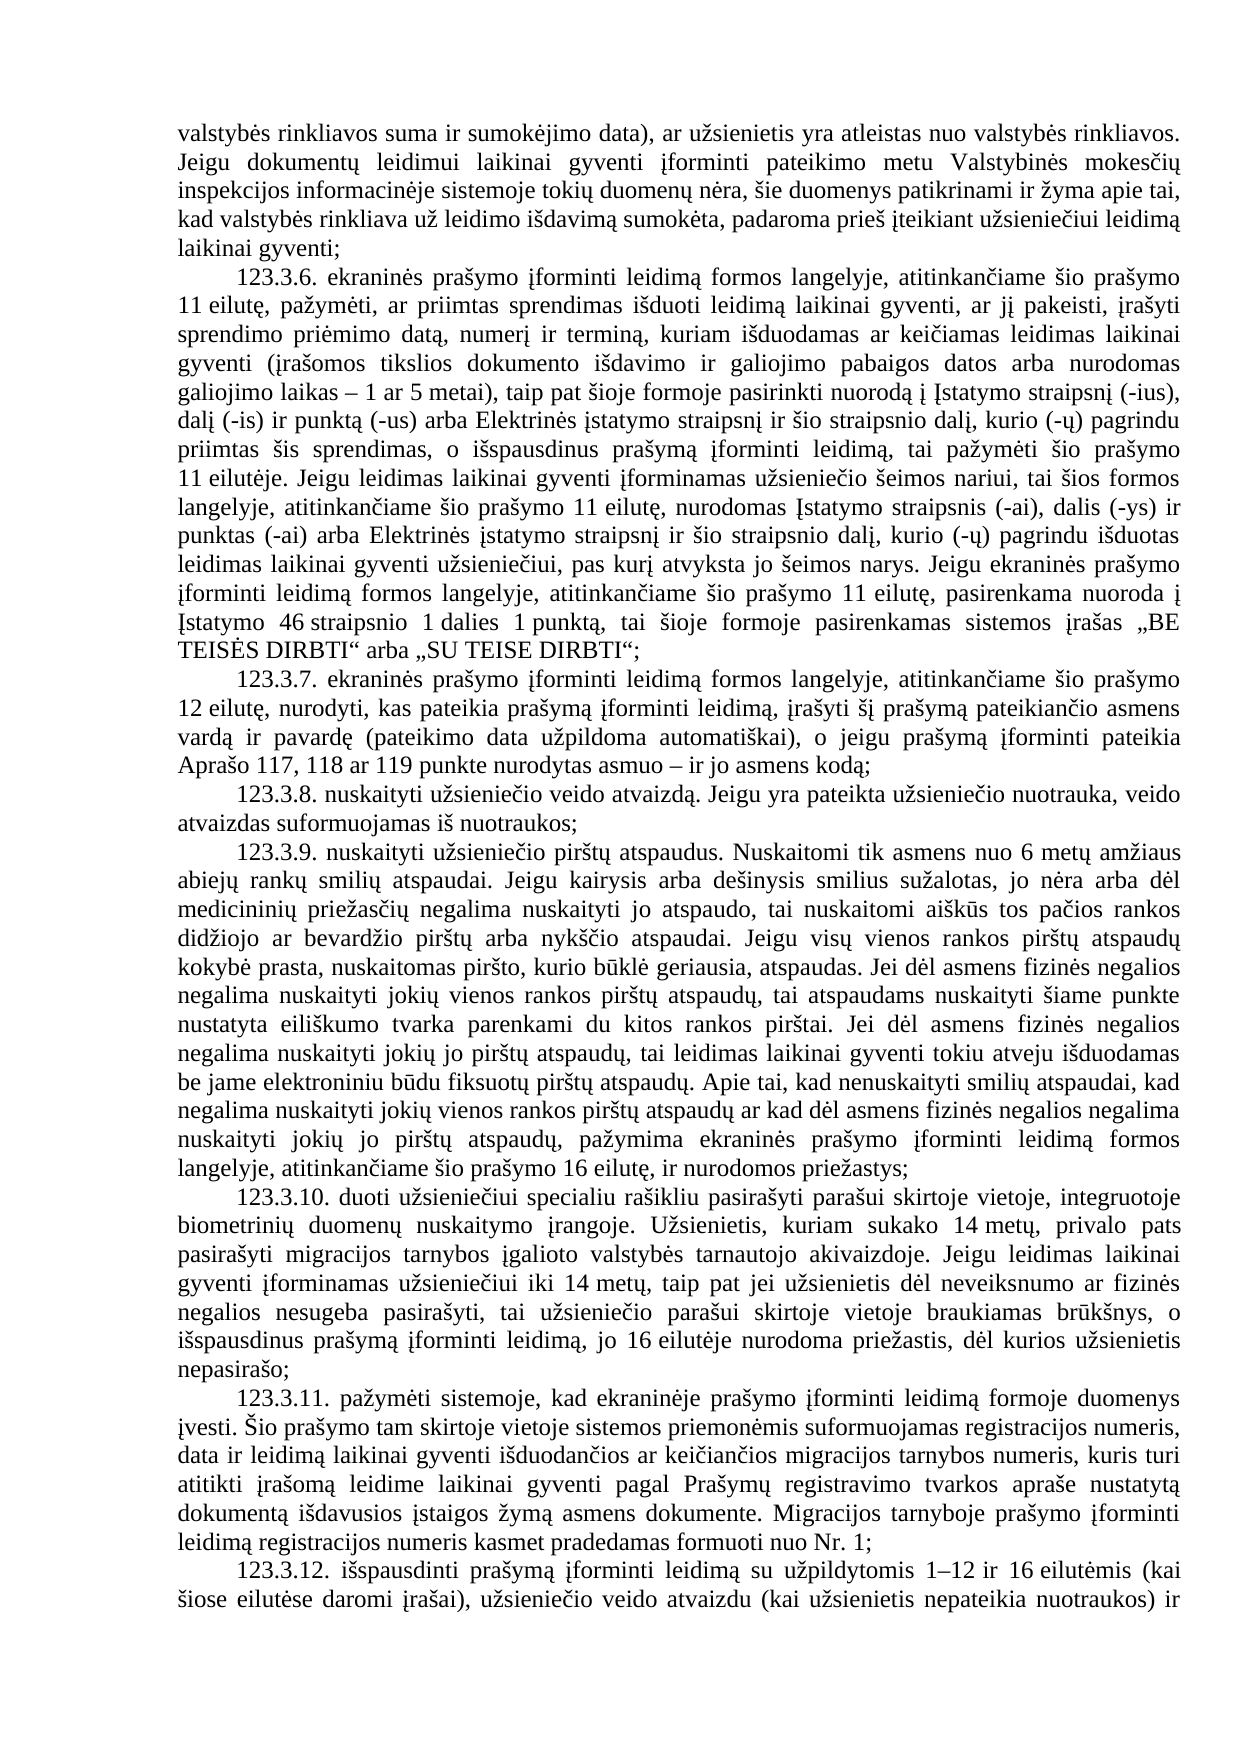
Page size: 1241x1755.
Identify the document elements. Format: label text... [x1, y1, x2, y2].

text 123.3.7. ekraninės prašymo įforminti leidimą formos langelyje, atitinkančiame šio prašymo 12 eilutę, nurodyti, kas pateikia prašymą įforminti leidimą, įrašyti šį prašymą pateikiančio asmens vardą ir pavardę (pateikimo data užpildoma automatiškai), o jeigu prašymą įforminti pateikia Aprašo 117, 118 ar 119 punkte nurodytas asmuo – ir jo asmens kodą; [177, 664, 1181, 779]
text 123.3.12. išspausdinti prašymą įforminti leidimą su užpildytomis 1–12 ir 16 eilutėmis (kai šiose eilutėse daromi įrašai), užsieniečio veido atvaizdu (kai užsienietis nepateikia nuotraukos) ir [177, 1556, 1181, 1613]
text 123.3.11. pažymėti sistemoje, kad ekraninėje prašymo įforminti leidimą formoje duomenys įvesti. Šio prašymo tam skirtoje vietoje sistemos priemonėmis suformuojamas registracijos numeris, data ir leidimą laikinai gyventi išduodančios ar keičiančios migracijos tarnybos numeris, kuris turi atitikti įrašomą leidime laikinai gyventi pagal Prašymų registravimo tvarkos apraše nustatytą dokumentą išdavusios įstaigos žymą asmens dokumente. Migracijos tarnyboje prašymo įforminti leidimą registracijos numeris kasmet pradedamas formuoti nuo Nr. 1; [177, 1383, 1181, 1556]
text 123.3.10. duoti užsieniečiui specialiu rašikliu pasirašyti parašui skirtoje vietoje, integruotoje biometrinių duomenų nuskaitymo įrangoje. Užsienietis, kuriam sukako 14 metų, privalo pats pasirašyti migracijos tarnybos įgalioto valstybės tarnautojo akivaizdoje. Jeigu leidimas laikinai gyventi įforminamas užsieniečiui iki 14 metų, taip pat jei užsienietis dėl neveiksnumo ar fizinės negalios nesugeba pasirašyti, tai užsieniečio parašui skirtoje vietoje braukiamas brūkšnys, o išspausdinus prašymą įforminti leidimą, jo 16 eilutėje nurodoma priežastis, dėl kurios užsienietis nepasirašo; [177, 1182, 1181, 1383]
text 123.3.8. nuskaityti užsieniečio veido atvaizdą. Jeigu yra pateikta užsieniečio nuotrauka, veido atvaizdas suformuojamas iš nuotraukos; [177, 779, 1181, 837]
text 123.3.9. nuskaityti užsieniečio pirštų atspaudus. Nuskaitomi tik asmens nuo 6 metų amžiaus abiejų rankų smilių atspaudai. Jeigu kairysis arba dešinysis smilius sužalotas, jo nėra arba dėl medicininių priežasčių negalima nuskaityti jo atspaudo, tai nuskaitomi aiškūs tos pačios rankos didžiojo ar bevardžio pirštų arba nykščio atspaudai. Jeigu visų vienos rankos pirštų atspaudų kokybė prasta, nuskaitomas piršto, kurio būklė geriausia, atspaudas. Jei dėl asmens fizinės negalios negalima nuskaityti jokių vienos rankos pirštų atspaudų, tai atspaudams nuskaityti šiame punkte nustatyta eiliškumo tvarka parenkami du kitos rankos pirštai. Jei dėl asmens fizinės negalios negalima nuskaityti jokių jo pirštų atspaudų, tai leidimas laikinai gyventi tokiu atveju išduodamas be jame elektroniniu būdu fiksuotų pirštų atspaudų. Apie tai, kad nenuskaityti smilių atspaudai, kad negalima nuskaityti jokių vienos rankos pirštų atspaudų ar kad dėl asmens fizinės negalios negalima nuskaityti jokių jo pirštų atspaudų, pažymima ekraninės prašymo įforminti leidimą formos langelyje, atitinkančiame šio prašymo 16 eilutę, ir nurodomos priežastys; [177, 837, 1181, 1182]
text valstybės rinkliavos suma ir sumokėjimo data), ar užsienietis yra atleistas nuo valstybės rinkliavos. Jeigu dokumentų leidimui laikinai gyventi įforminti pateikimo metu Valstybinės mokesčių inspekcijos informacinėje sistemoje tokių duomenų nėra, šie duomenys patikrinami ir žyma apie tai, kad valstybės rinkliava už leidimo išdavimą sumokėta, padaroma prieš įteikiant užsieniečiui leidimą laikinai gyventi; [177, 118, 1181, 262]
text 123.3.6. ekraninės prašymo įforminti leidimą formos langelyje, atitinkančiame šio prašymo 11 eilutę, pažymėti, ar priimtas sprendimas išduoti leidimą laikinai gyventi, ar jį pakeisti, įrašyti sprendimo priėmimo datą, numerį ir terminą, kuriam išduodamas ar keičiamas leidimas laikinai gyventi (įrašomos tikslios dokumento išdavimo ir galiojimo pabaigos datos arba nurodomas galiojimo laikas – 1 ar 5 metai), taip pat šioje formoje pasirinkti nuorodą į Įstatymo straipsnį (-ius), dalį (-is) ir punktą (-us) arba Elektrinės įstatymo straipsnį ir šio straipsnio dalį, kurio (-ų) pagrindu priimtas šis sprendimas, o išspausdinus prašymą įforminti leidimą, tai pažymėti šio prašymo 11 eilutėje. Jeigu leidimas laikinai gyventi įforminamas užsieniečio šeimos nariui, tai šios formos langelyje, atitinkančiame šio prašymo 11 eilutę, nurodomas Įstatymo straipsnis (-ai), dalis (-ys) ir punktas (-ai) arba Elektrinės įstatymo straipsnį ir šio straipsnio dalį, kurio (-ų) pagrindu išduotas leidimas laikinai gyventi užsieniečiui, pas kurį atvyksta jo šeimos narys. Jeigu ekraninės prašymo įforminti leidimą formos langelyje, atitinkančiame šio prašymo 11 eilutę, pasirenkama nuoroda į Įstatymo 46 straipsnio 1 dalies 1 punktą, tai šioje formoje pasirenkamas sistemos įrašas „BE TEISĖS DIRBTI“ arba „SU TEISE DIRBTI“; [177, 262, 1181, 664]
